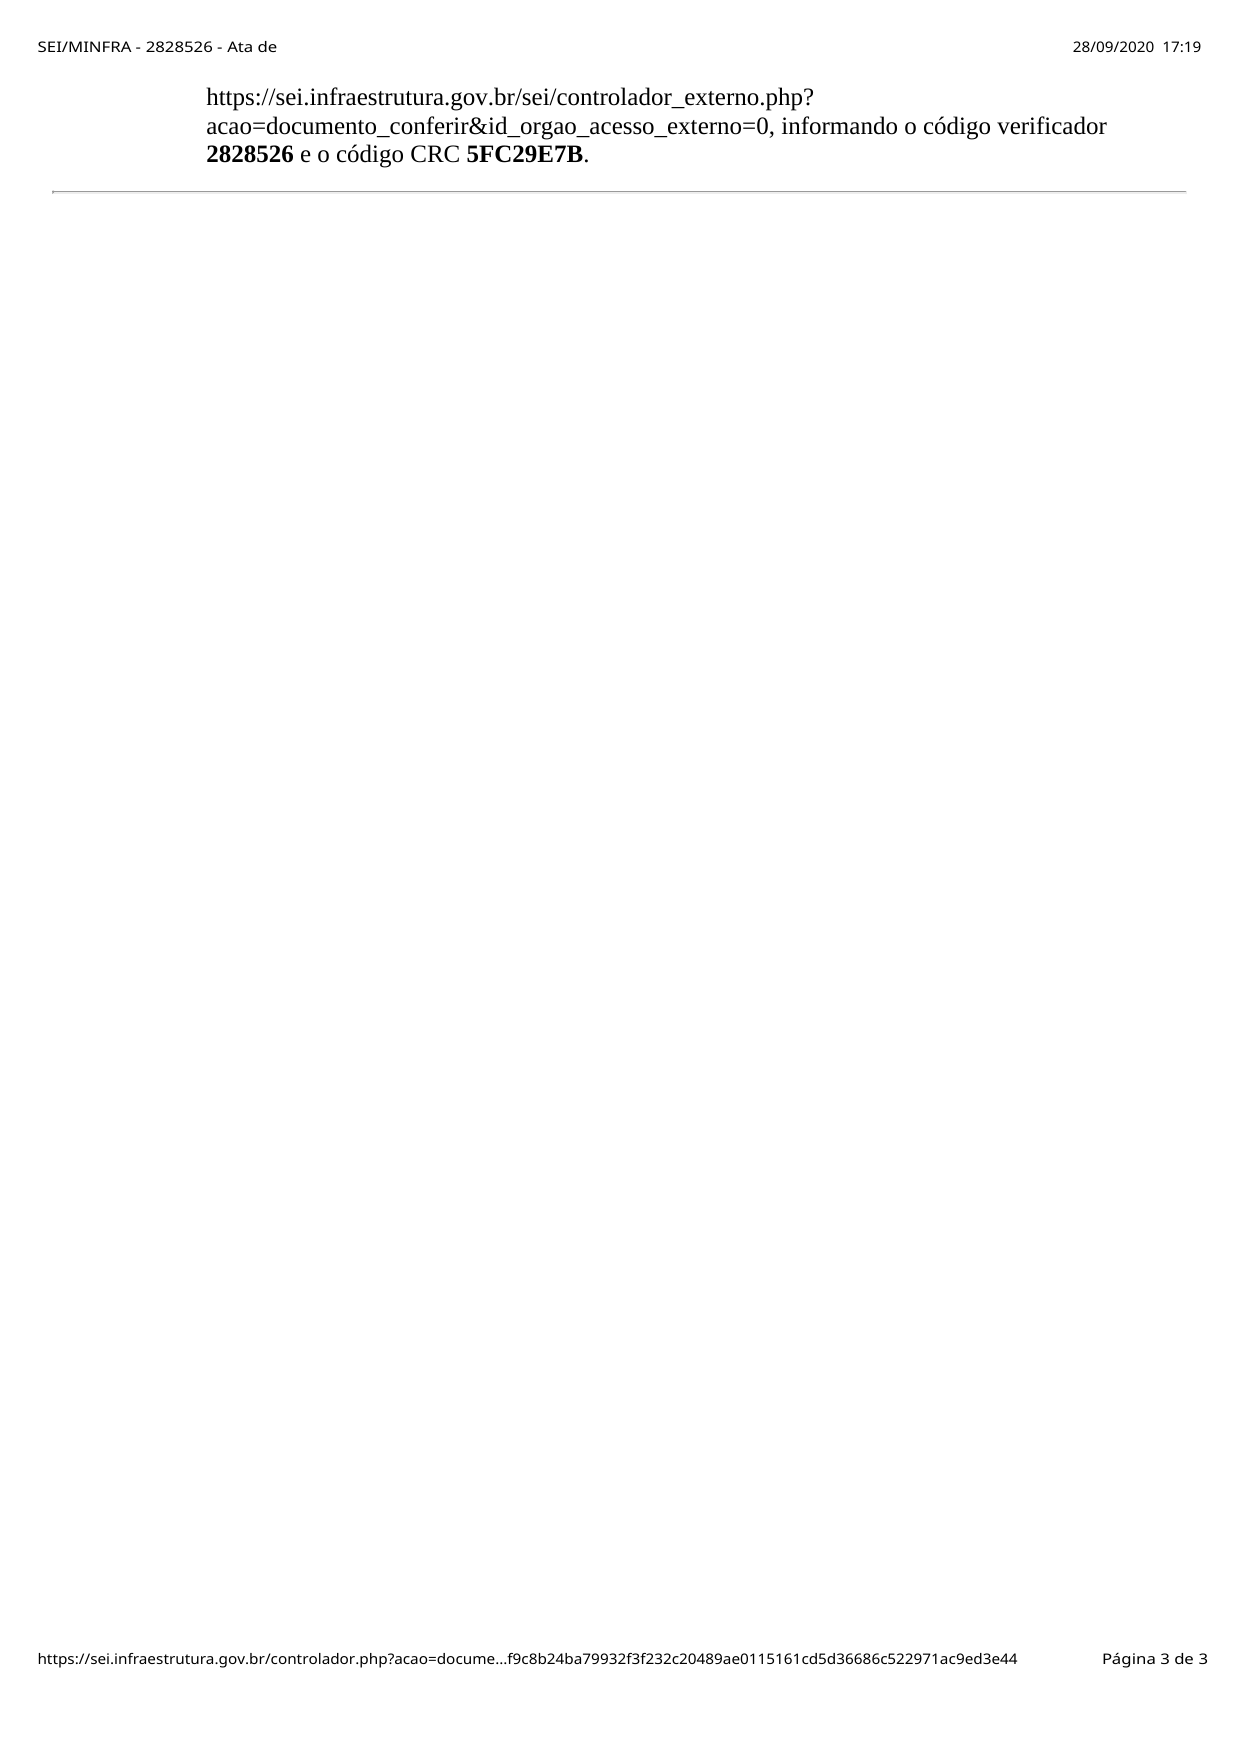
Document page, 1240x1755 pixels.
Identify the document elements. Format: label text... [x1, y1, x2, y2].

text https://sei.infraestrutura.gov.br/sei/controlador_externo.php? acao=documento_conferir&id_orgao_acesso_externo=0, informando o código verificador 2828526 e o código CRC 5FC29E7B. [206, 83, 1189, 168]
